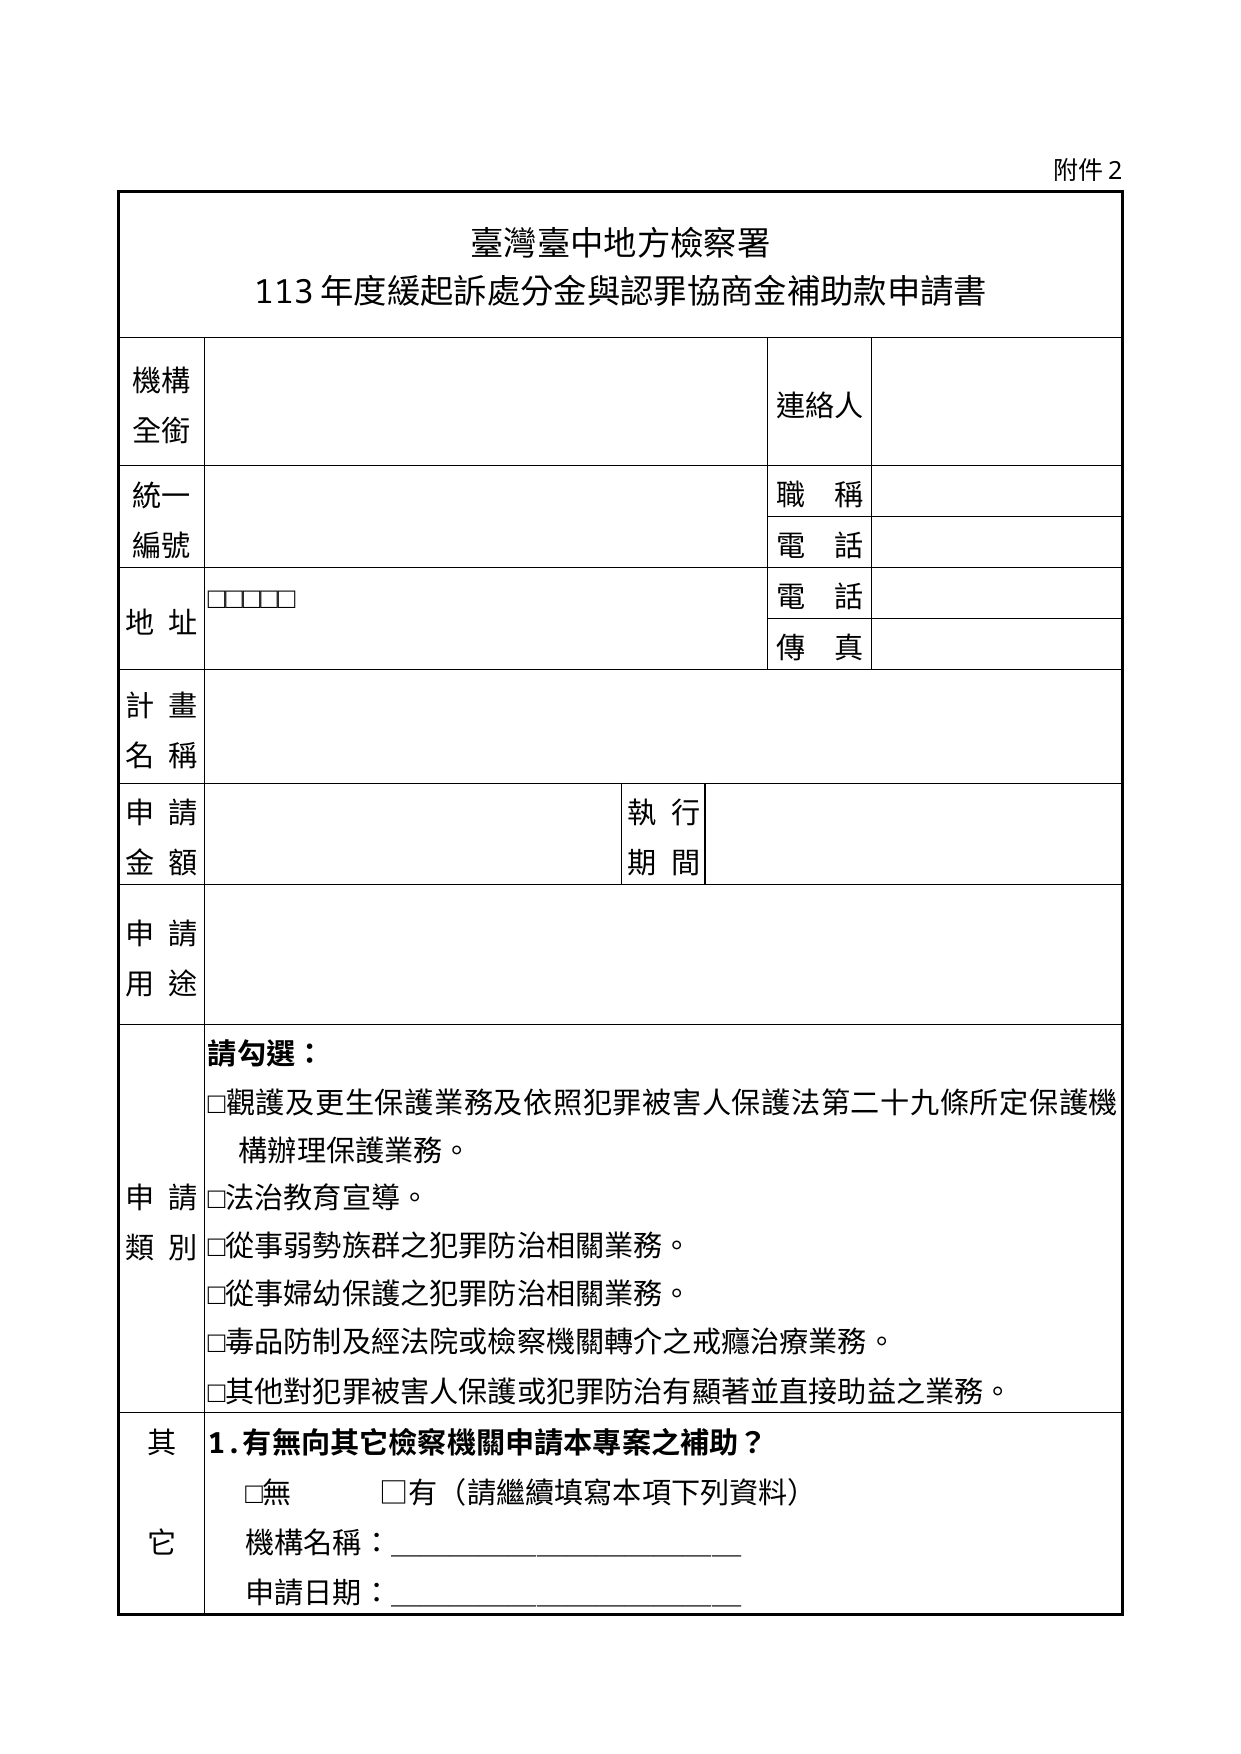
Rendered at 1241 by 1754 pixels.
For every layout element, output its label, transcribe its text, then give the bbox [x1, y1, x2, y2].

table_cell 請勾選： □觀護及更生保護業務及依照犯罪被害人保護法第二十九條所定保護機構辦理保護業務。 □法治教育宣導。 □從事弱勢族群之犯罪防治相關業務。 □從事婦幼保護之犯罪防治相關業務。 □毒品防制及經法院或檢察機關轉介之戒癮治療業務。 □其他對犯罪被害人保護或犯罪防治有顯著並直接助益之業務。 [205, 1025, 1121, 1412]
table_header 臺灣臺中地方檢察署 113年度緩起訴處分金與認罪協商金補助款申請書 [120, 193, 1121, 337]
table_cell [872, 517, 1121, 567]
table_cell [872, 466, 1121, 516]
table_cell 申 請 類 別 [120, 1025, 204, 1412]
table_cell 地 址 [120, 568, 204, 669]
table_cell □□□□□ [205, 568, 767, 669]
table_cell 執 行 期 間 [622, 784, 704, 884]
table_cell 電 話 [768, 517, 871, 567]
table_cell 連絡人 [768, 338, 871, 464]
table_cell [205, 784, 621, 884]
table_cell 申 請 金 額 [120, 784, 204, 884]
table_cell 計 畫 名 稱 [120, 670, 204, 783]
table_cell [872, 338, 1121, 464]
table_cell [205, 885, 1121, 1024]
table_cell 傳 真 [768, 619, 871, 669]
table_cell [205, 466, 767, 567]
table_cell [205, 670, 1121, 783]
table_cell [872, 568, 1121, 618]
table_cell 電 話 [768, 568, 871, 618]
table_cell 其 它 [120, 1413, 204, 1613]
table_cell [205, 338, 767, 464]
table_cell [872, 619, 1121, 669]
table_cell 職 稱 [768, 466, 871, 516]
table_cell [706, 784, 1121, 884]
text 附件2 [118, 127, 1122, 189]
table_cell 統一編號 [120, 466, 204, 567]
table_cell 機構 全銜 [120, 338, 204, 464]
table_cell 申 請 用 途 [120, 885, 204, 1024]
table_cell 1.有無向其它檢察機關申請本專案之補助？ □無 □有（請繼續填寫本項下列資料） 機構名稱：＿＿＿＿＿＿＿＿＿＿＿＿ 申請日期：＿＿＿＿＿＿＿＿＿＿＿＿ [205, 1413, 1121, 1613]
